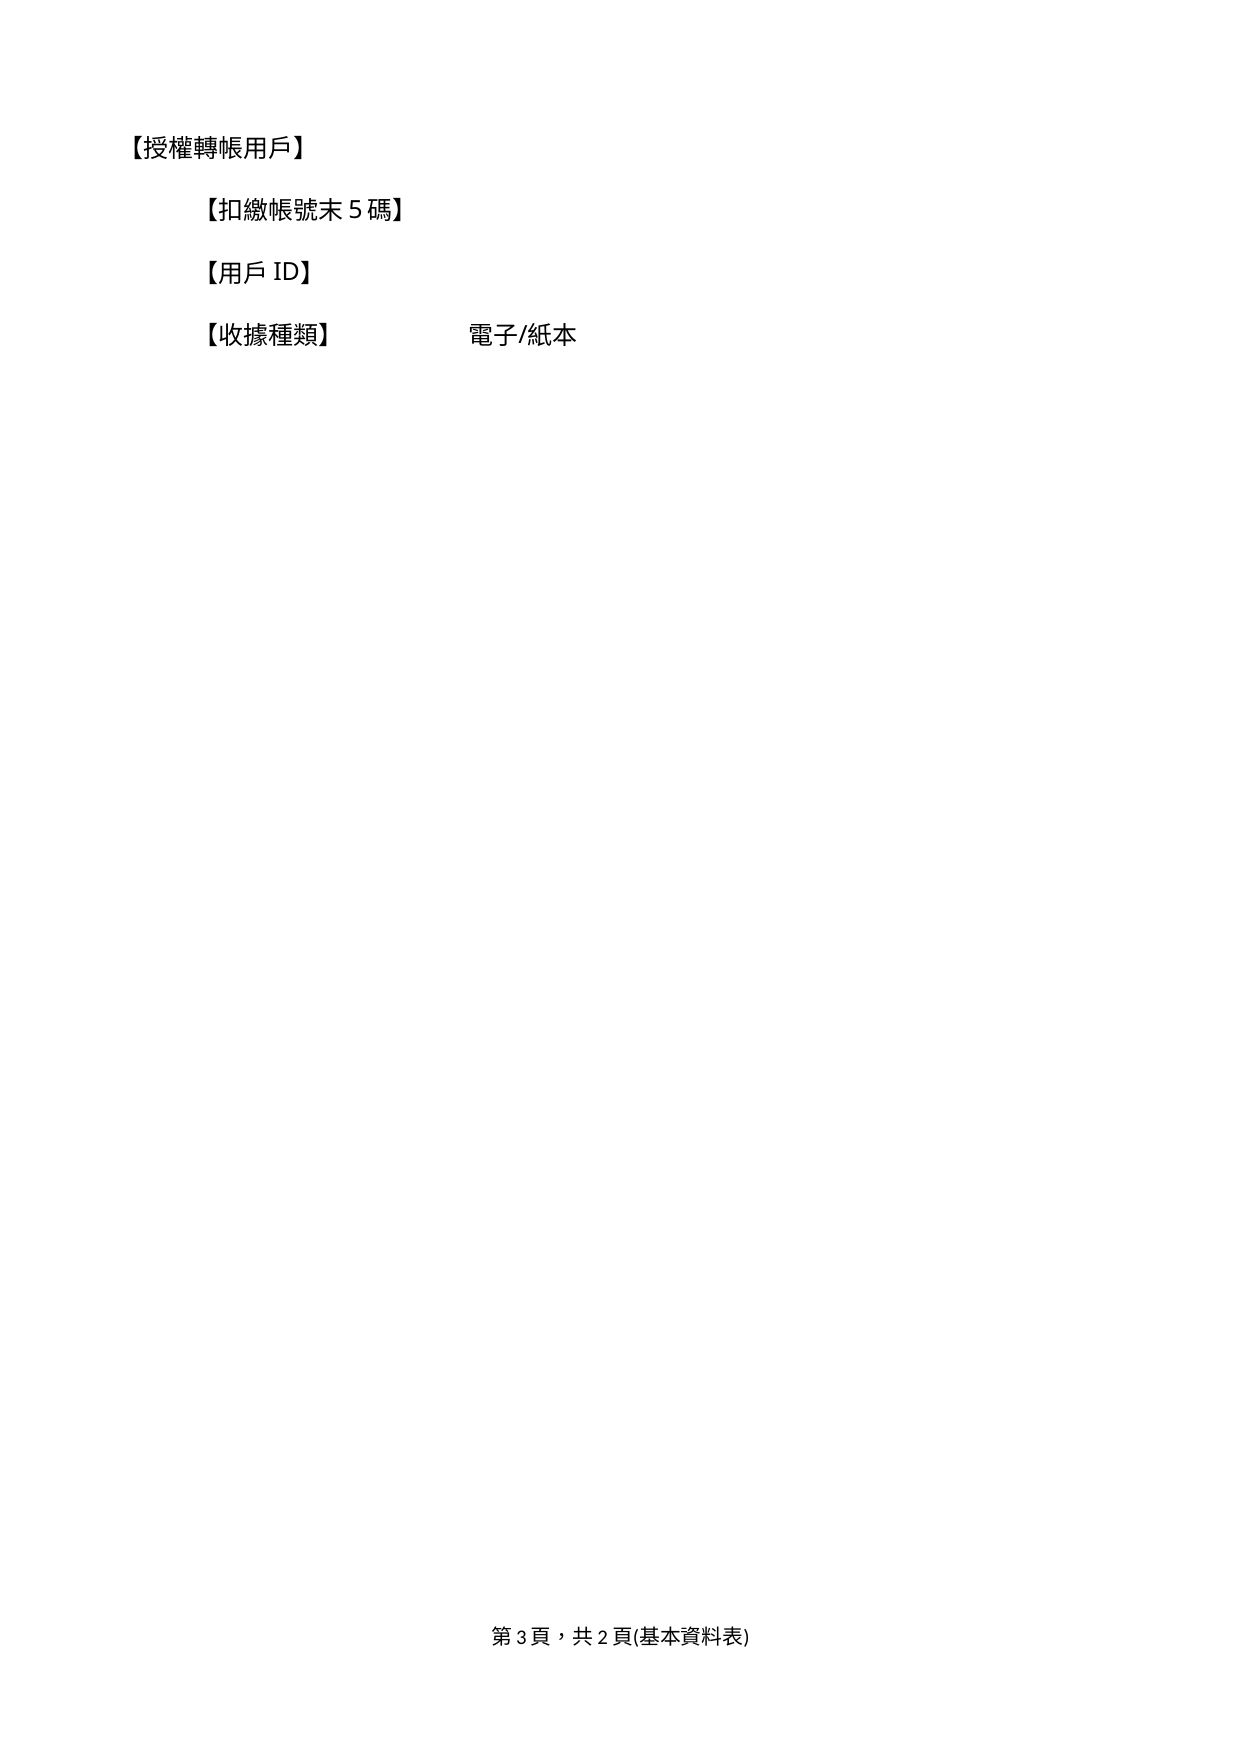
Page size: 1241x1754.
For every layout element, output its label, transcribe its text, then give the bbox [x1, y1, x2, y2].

text 【收據種類】 電子/紙本 [118, 292, 1122, 354]
text 【授權轉帳用戶】 [118, 104, 1122, 167]
text 【用戶ID】 [118, 229, 1122, 292]
text 【扣繳帳號末5碼】 [118, 167, 1122, 229]
